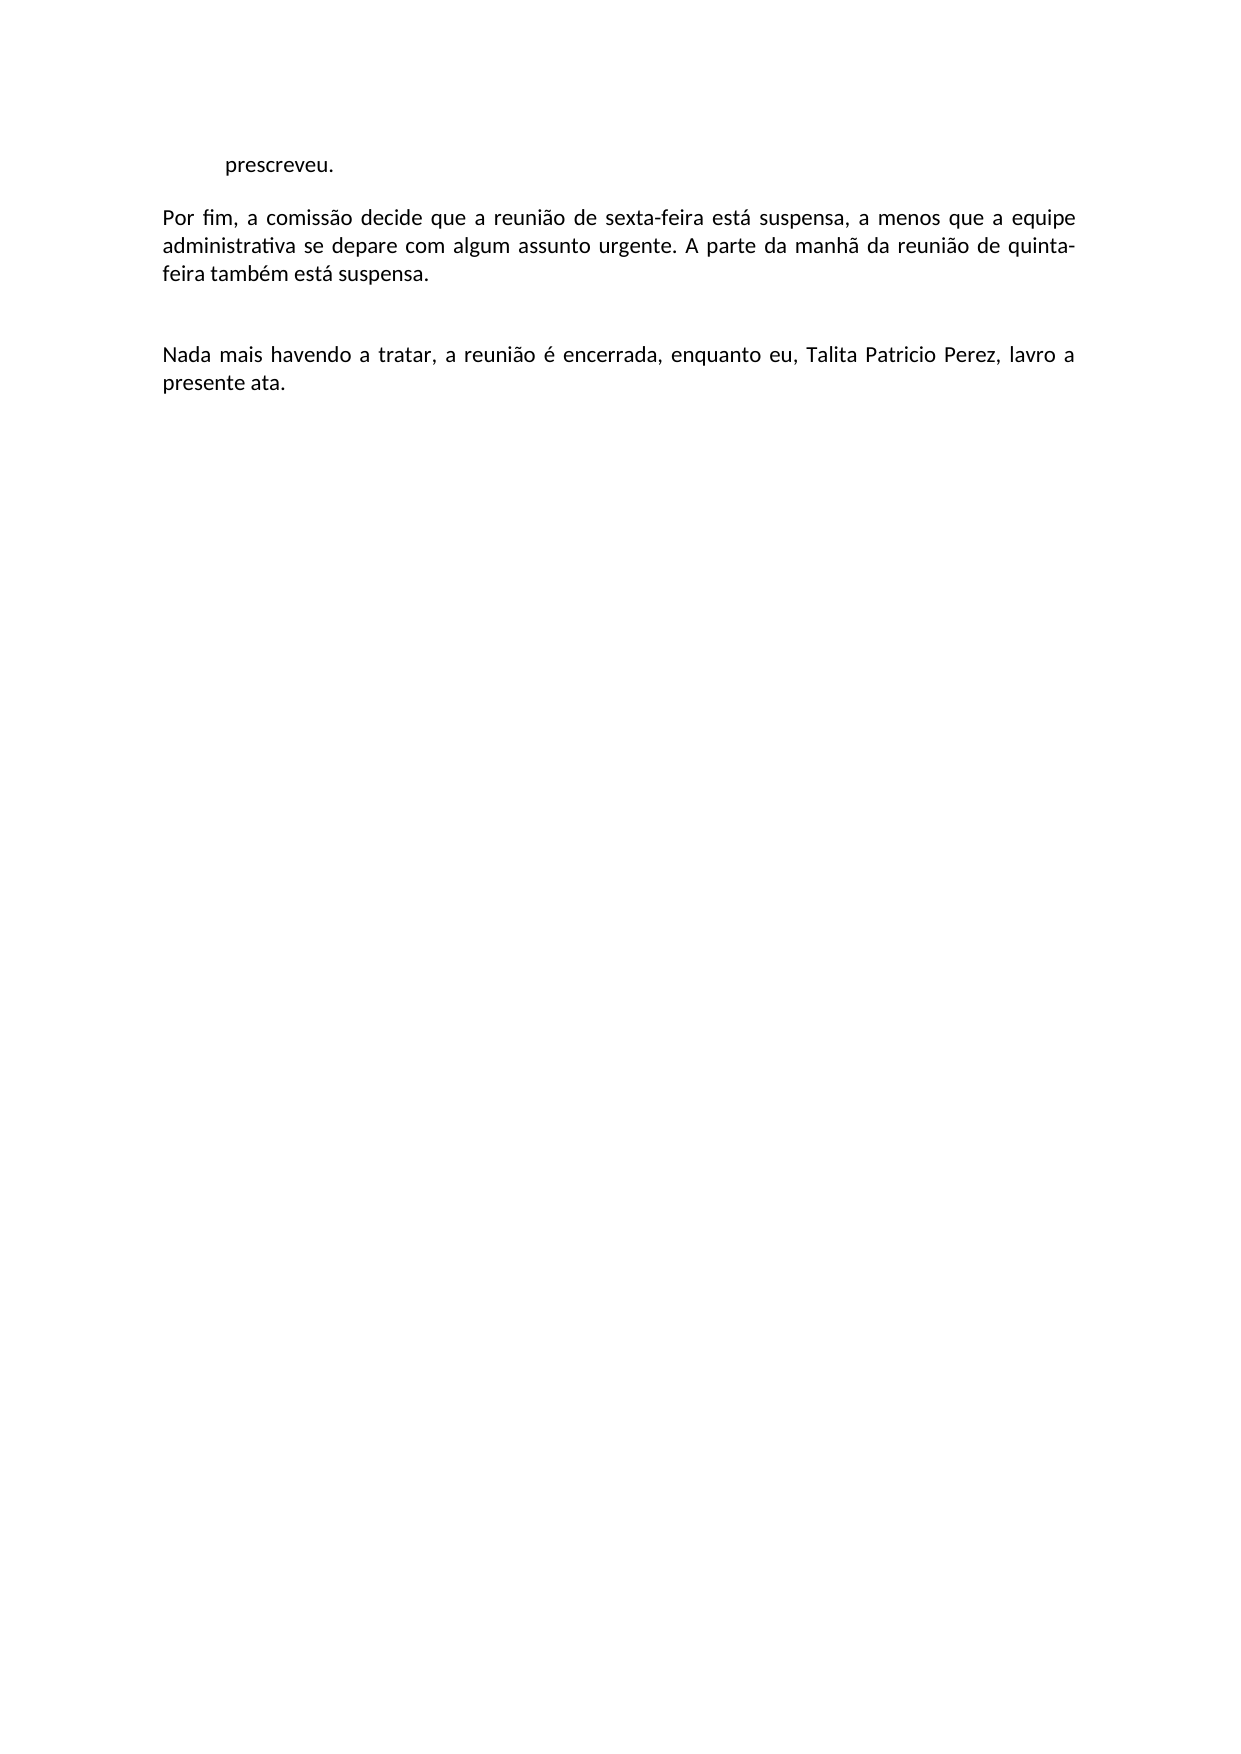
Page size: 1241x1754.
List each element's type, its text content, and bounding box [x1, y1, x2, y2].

text Por fim, a comissão decide que a reunião de sexta-feira está suspensa, a menos que a equipe administrativa se depare com algum assunto urgente. A parte da manhã da reunião de quinta-feira também está suspensa. [162, 203, 1078, 287]
text Nada mais havendo a tratar, a reunião é encerrada, enquanto eu, Talita Patricio Perez, lavro a presente ata. [162, 340, 1078, 396]
list prescreveu. [187, 150, 1090, 178]
